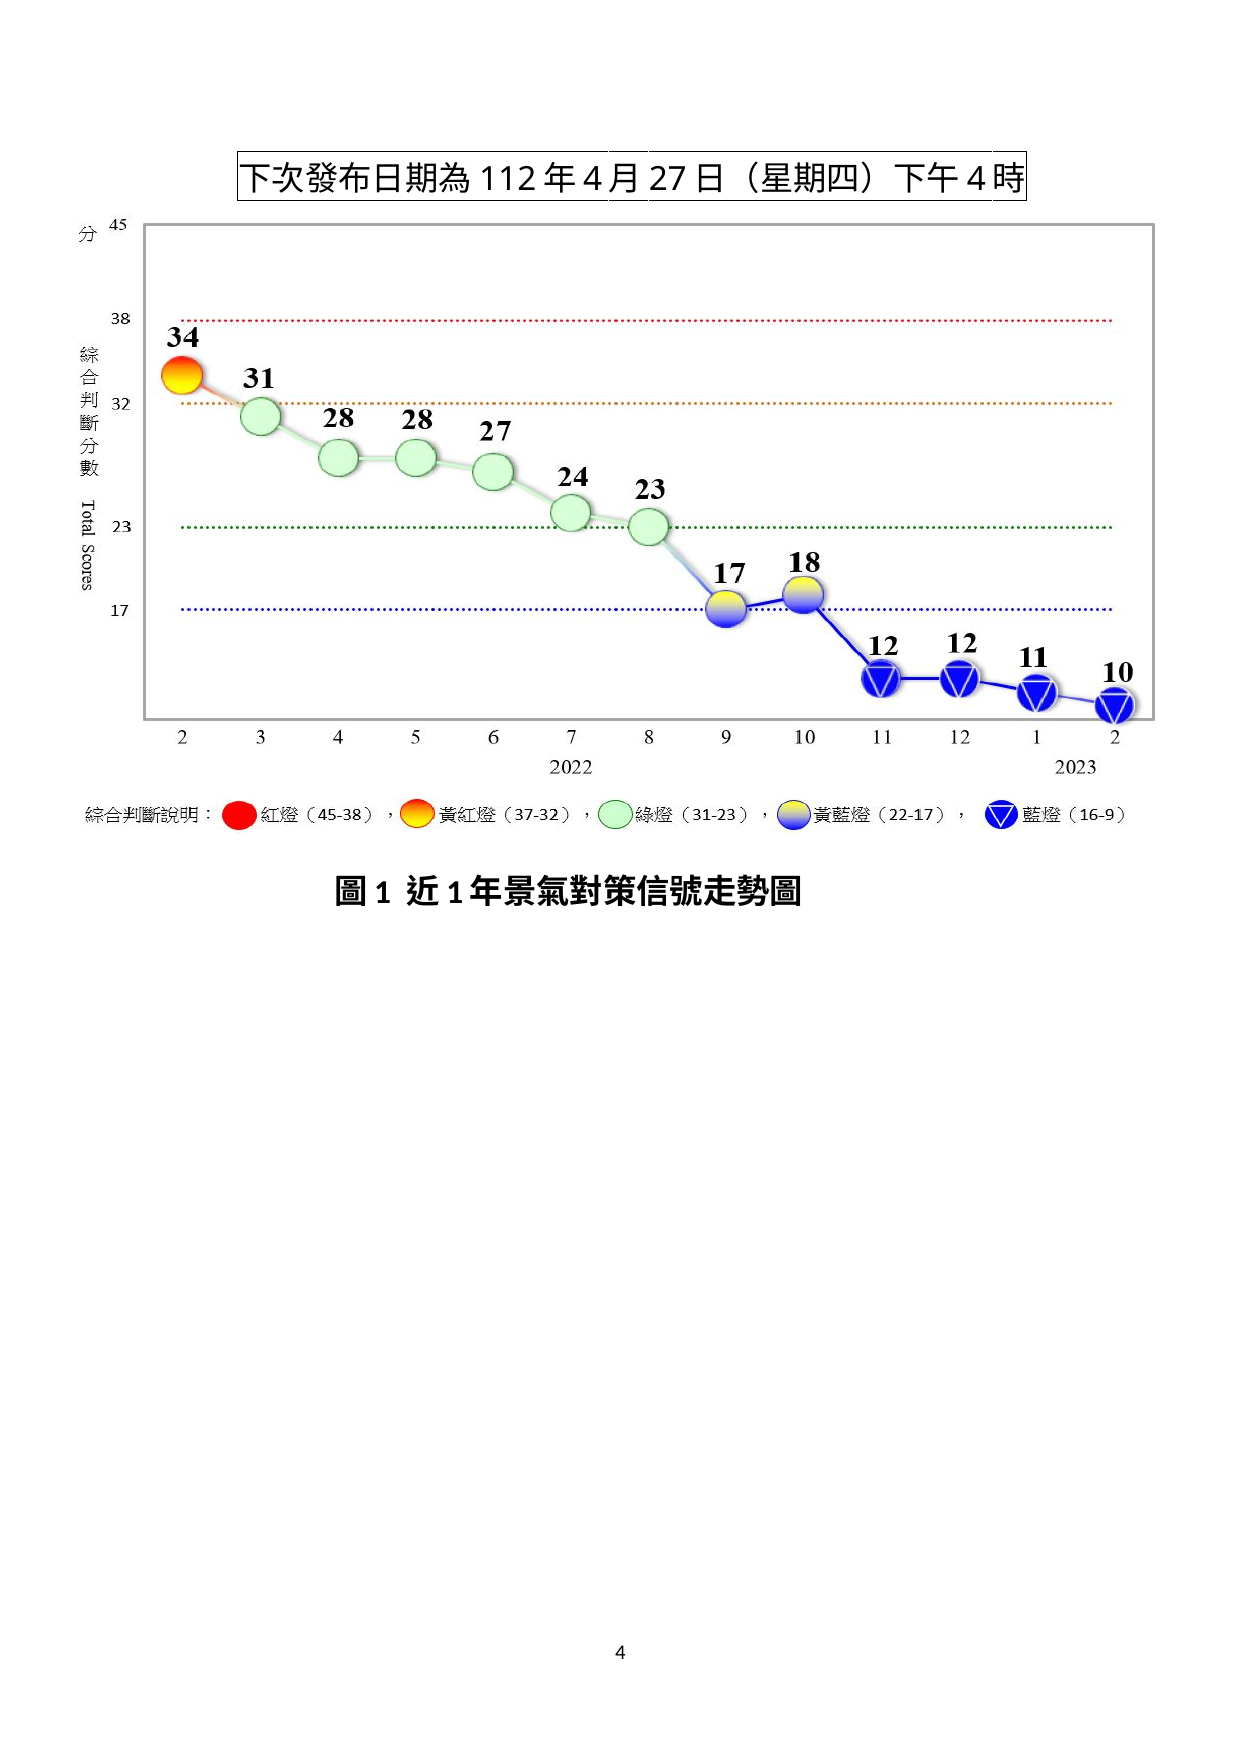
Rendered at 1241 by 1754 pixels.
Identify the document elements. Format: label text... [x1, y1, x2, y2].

picture [69, 213, 1164, 834]
text 圖1 近1年景氣對策信號走勢圖 [69, 834, 1053, 926]
text 下次發布日期為 112年4月27日（星期四）下午4時 [211, 139, 1053, 213]
